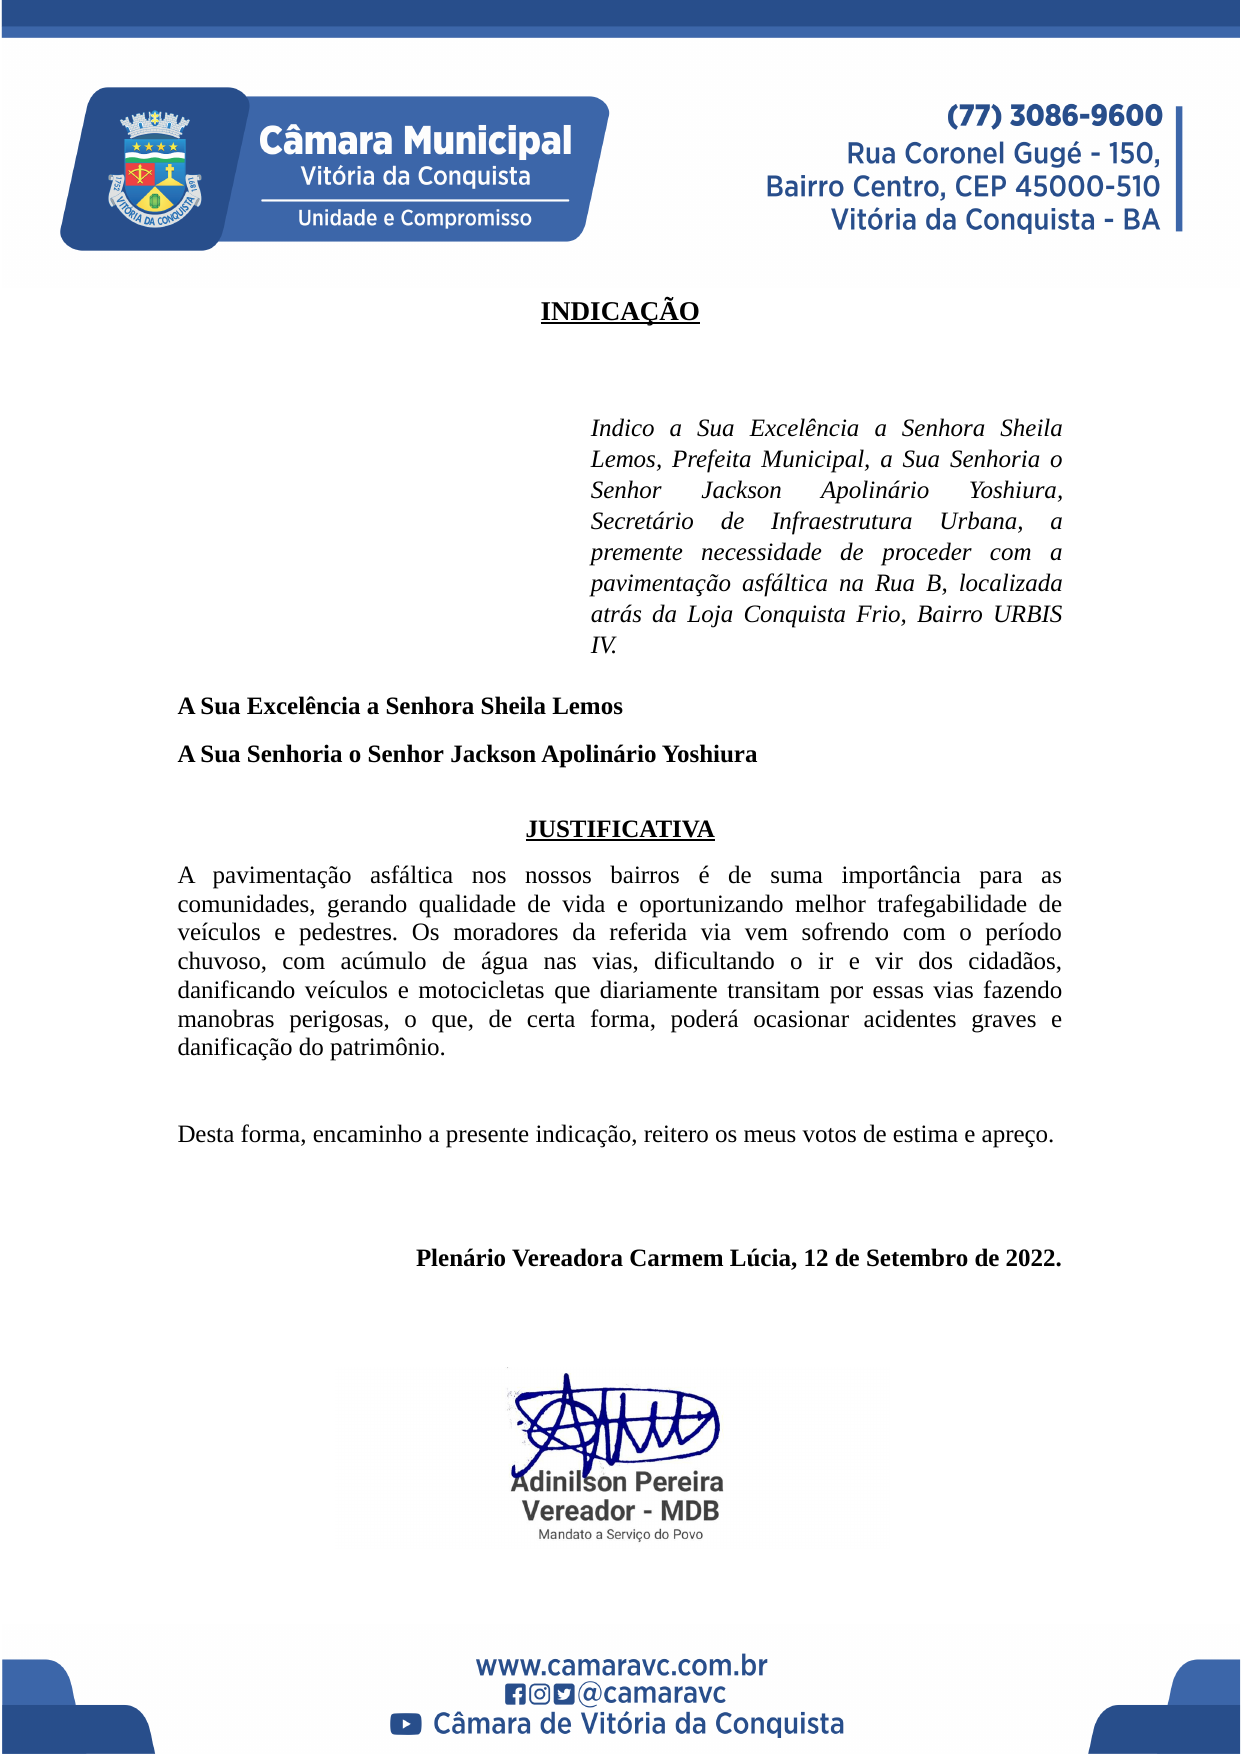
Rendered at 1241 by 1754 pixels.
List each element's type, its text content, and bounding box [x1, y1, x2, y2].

text Plenário Vereadora Carmem Lúcia, 12 de Setembro de 2022. [177, 1243, 1063, 1271]
text A Sua Senhoria o Senhor Jackson Apolinário Yoshiura [177, 739, 1063, 768]
text A pavimentação asfáltica nos nossos bairros é de suma importância para as comunidades, gerando qualidade de vida e oportunizando melhor trafegabilidade de veículos e pedestres. Os moradores da referida via vem sofrendo com o período chuvoso, com acúmulo de água nas vias, dificultando o ir e vir dos cidadãos, danificando veículos e motocicletas que diariamente transitam por essas vias fazendo manobras perigosas, o que, de certa forma, poderá ocasionar acidentes graves e danificação do patrimônio. [177, 860, 1063, 1061]
text Indico a Sua Excelência a Senhora Sheila Lemos, Prefeita Municipal, a Sua Senhoria o Senhor Jackson Apolinário Yoshiura, Secretário de Infraestrutura Urbana, a premente necessidade de proceder com a pavimentação asfáltica na Rua B, localizada atrás da Loja Conquista Frio, Bairro URBIS IV. [591, 413, 1063, 659]
picture [335, 1367, 890, 1549]
text INDICAÇÃO [177, 295, 1063, 326]
text A Sua Excelência a Senhora Sheila Lemos [177, 691, 1063, 720]
text JUSTIFICATIVA [177, 814, 1063, 843]
text Desta forma, encaminho a presente indicação, reitero os meus votos de estima e apreço. [177, 1119, 1063, 1148]
picture [1, 0, 1240, 288]
picture [2, 1624, 1241, 1754]
